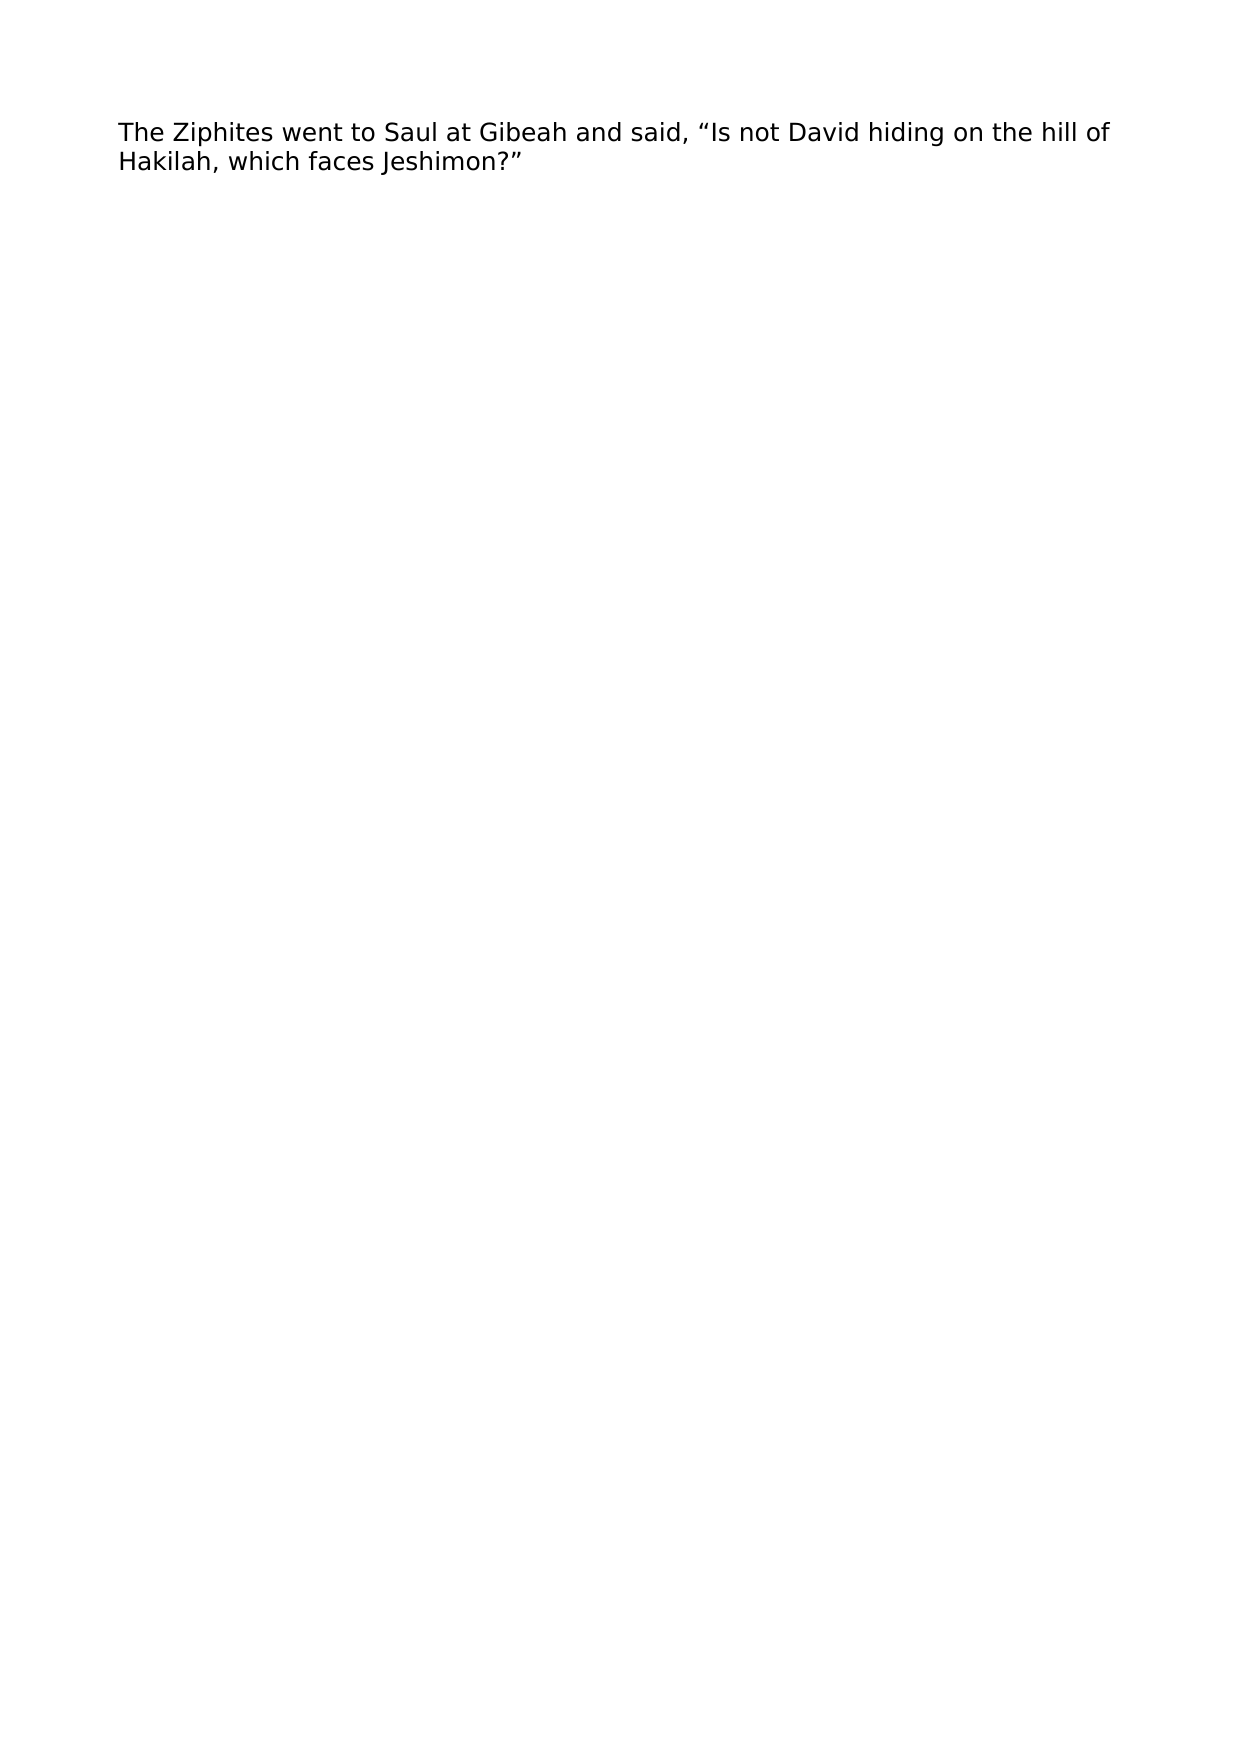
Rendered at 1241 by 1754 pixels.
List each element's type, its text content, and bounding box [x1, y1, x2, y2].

text The Ziphites went to Saul at Gibeah and said, “Is not David hiding on the hill of Hakilah, which faces Jeshimon?” [118, 118, 1122, 176]
